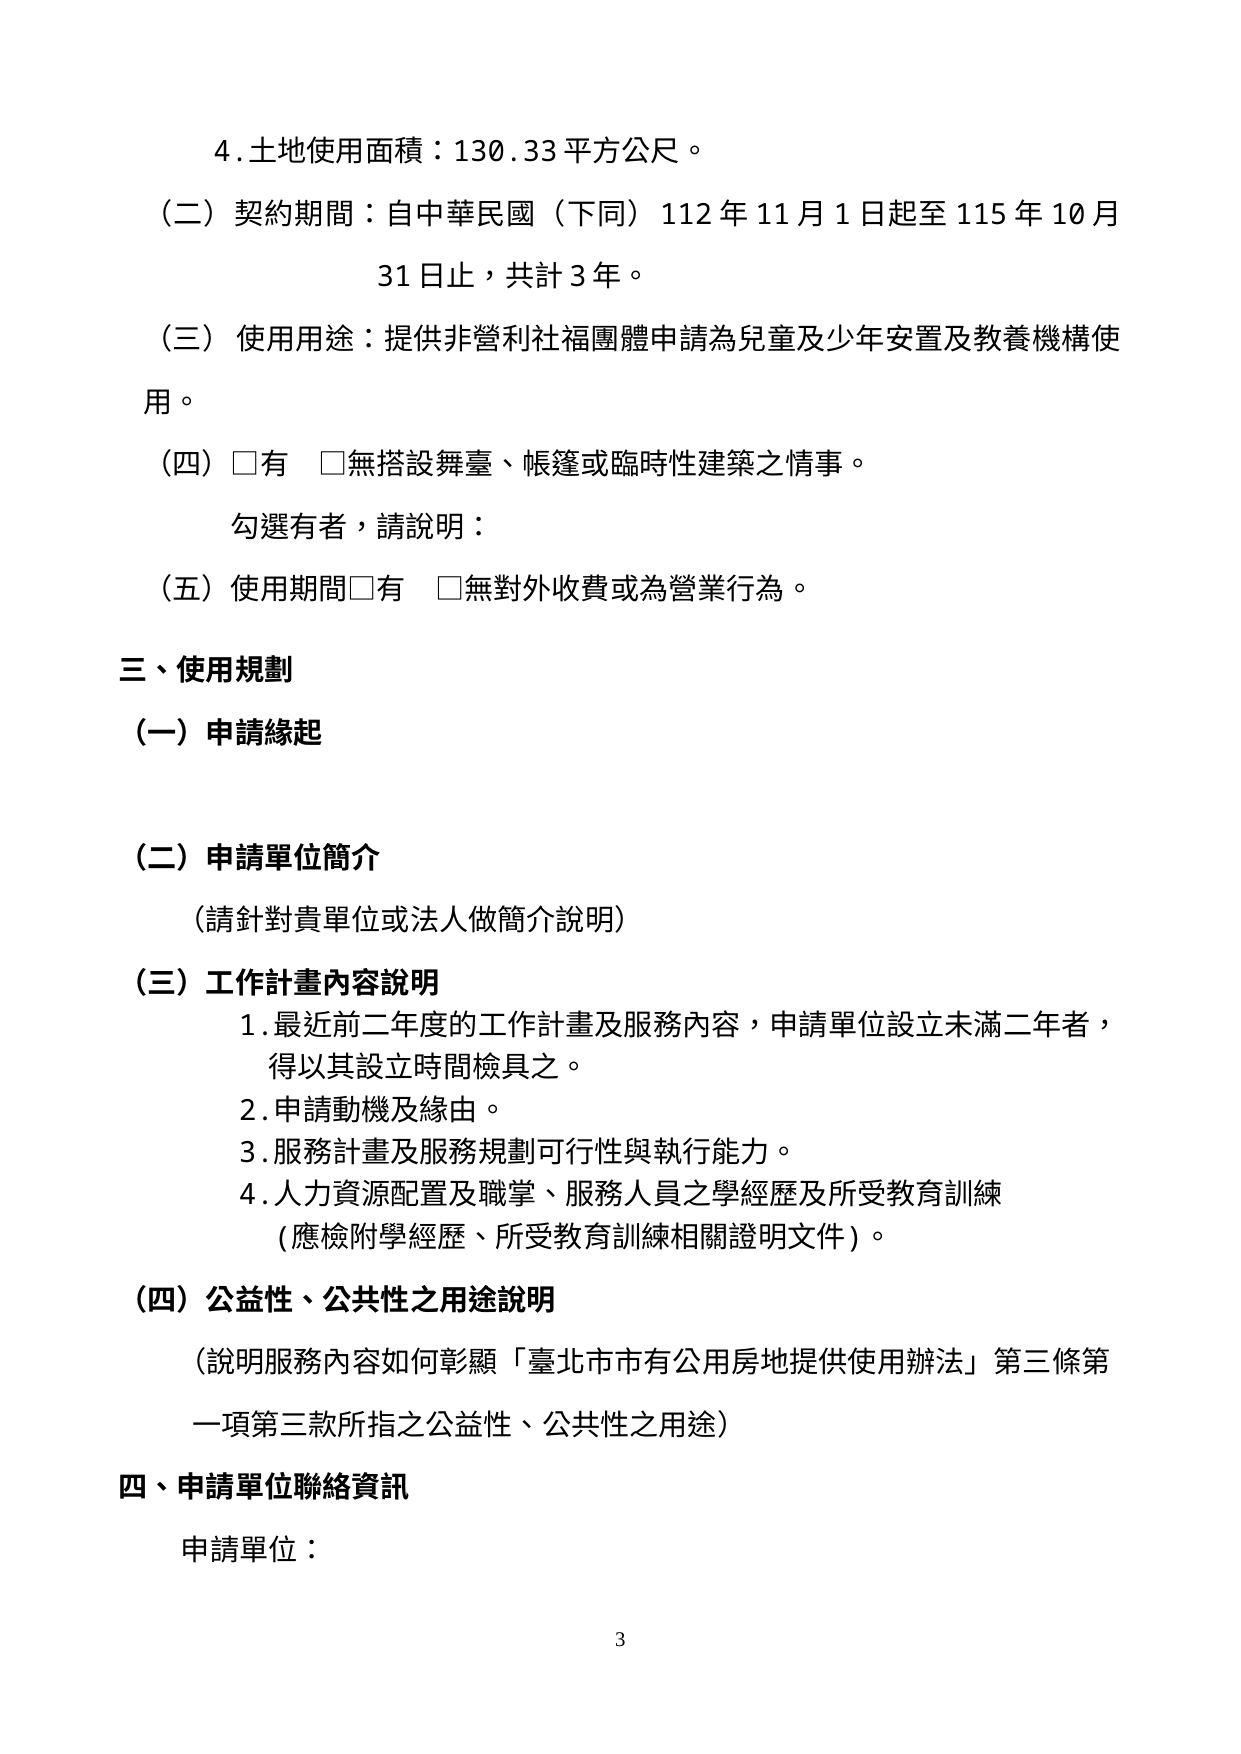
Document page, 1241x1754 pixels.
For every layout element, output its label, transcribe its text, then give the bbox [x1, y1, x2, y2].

text 2.申請動機及緣由。 [239, 1086, 1122, 1128]
text 4.人力資源配置及職掌、服務人員之學經歷及所受教育訓練 [239, 1171, 1122, 1213]
text 三、使用規劃 [118, 626, 1122, 689]
text 4.土地使用面積：130.33平方公尺。 [143, 108, 1122, 170]
text (應檢附學經歷、所受教育訓練相關證明文件)。 [239, 1213, 1122, 1256]
text 1.最近前二年度的工作計畫及服務內容，申請單位設立未滿二年者，得以其設立時間檢具之。 [239, 1001, 1122, 1086]
text （一）申請緣起 [118, 689, 1122, 751]
text （五）使用期間□有 □無對外收費或為營業行為。 [143, 545, 1122, 608]
text （四）□有 □無搭設舞臺、帳篷或臨時性建築之情事。 [143, 420, 1122, 483]
text 申請單位： [181, 1506, 1122, 1568]
text （請針對貴單位或法人做簡介說明） [118, 876, 1122, 939]
text （二）契約期間：自中華民國（下同）112年11月1日起至115年10月31日止，共計3年。 [143, 170, 1122, 295]
text （四）公益性、公共性之用途說明 [118, 1256, 1122, 1318]
text 四、申請單位聯絡資訊 [118, 1443, 1122, 1506]
text （二）申請單位簡介 [118, 814, 1122, 876]
text （說明服務內容如何彰顯「臺北市市有公用房地提供使用辦法」第三條第一項第三款所指之公益性、公共性之用途） [177, 1318, 1122, 1443]
text （三） 使用用途：提供非營利社福團體申請為兒童及少年安置及教養機構使用。 [143, 295, 1122, 420]
text （三）工作計畫內容說明 [118, 939, 1122, 1001]
text 勾選有者，請說明： [143, 483, 1122, 545]
text 3.服務計畫及服務規劃可行性與執行能力。 [239, 1128, 1122, 1171]
